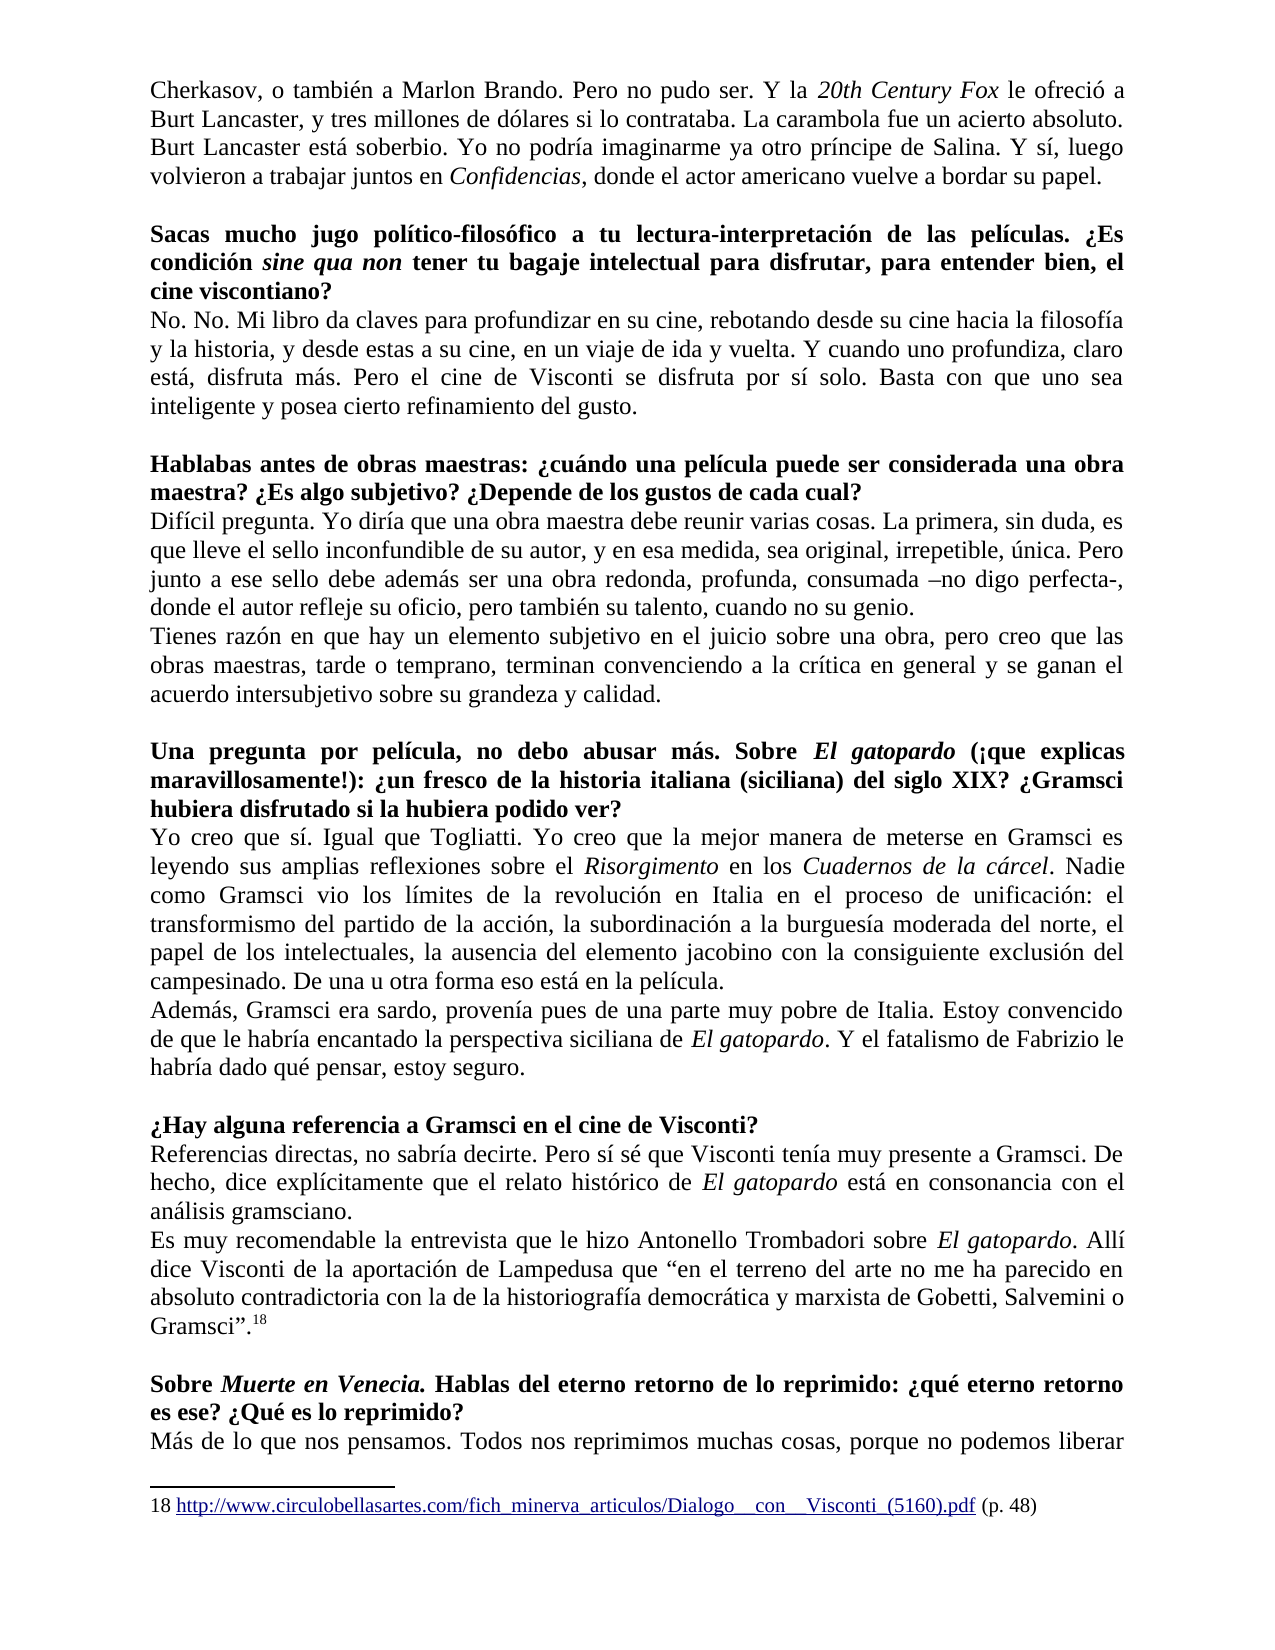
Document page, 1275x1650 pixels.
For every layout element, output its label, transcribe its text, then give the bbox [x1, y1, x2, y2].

text Además, Gramsci era sardo, provenía pues de una parte muy pobre de Italia. Estoy convencido de que le habría encantado la perspectiva siciliana de El gatopardo. Y el fatalismo de Fabrizio le habría dado qué pensar, estoy seguro. [150, 995, 1125, 1081]
text Es muy recomendable la entrevista que le hizo Antonello Trombadori sobre El gatopardo. Allí dice Visconti de la aportación de Lampedusa que “en el terreno del arte no me ha parecido en absoluto contradictoria con la de la historiografía democrática y marxista de Gobetti, Salvemini o Gramsci”. [150, 1225, 1125, 1340]
text Más de lo que nos pensamos. Todos nos reprimimos muchas cosas, porque no podemos liberar [150, 1426, 1125, 1455]
text Tienes razón en que hay un elemento subjetivo en el juicio sobre una obra, pero creo que las obras maestras, tarde o temprano, terminan convenciendo a la crítica en general y se ganan el acuerdo intersubjetivo sobre su grandeza y calidad. [150, 621, 1125, 707]
text Una pregunta por película, no debo abusar más. Sobre El gatopardo (¡que explicas maravillosamente!): ¿un fresco de la historia italiana (siciliana) del siglo XIX? ¿Gramsci hubiera disfrutado si la hubiera podido ver? [150, 736, 1125, 822]
text http://www.circulobellasartes.com/fich_minerva_articulos/Dialogo__con__Visconti_(5160).pdf (p. 48) [150, 1493, 1125, 1517]
text Cherkasov, o también a Marlon Brando. Pero no pudo ser. Y la 20th Century Fox le ofreció a Burt Lancaster, y tres millones de dólares si lo contrataba. La carambola fue un acierto absoluto. Burt Lancaster está soberbio. Yo no podría imaginarme ya otro príncipe de Salina. Y sí, luego volvieron a trabajar juntos en Confidencias, donde el actor americano vuelve a bordar su papel. [150, 75, 1125, 190]
text Sacas mucho jugo político-filosófico a tu lectura-interpretación de las películas. ¿Es condición sine qua non tener tu bagaje intelectual para disfrutar, para entender bien, el cine viscontiano? [150, 219, 1125, 305]
text Sobre Muerte en Venecia. Hablas del eterno retorno de lo reprimido: ¿qué eterno retorno es ese? ¿Qué es lo reprimido? [150, 1369, 1125, 1426]
text Difícil pregunta. Yo diría que una obra maestra debe reunir varias cosas. La primera, sin duda, es que lleve el sello inconfundible de su autor, y en esa medida, sea original, irrepetible, única. Pero junto a ese sello debe además ser una obra redonda, profunda, consumada –no digo perfecta-, donde el autor refleje su oficio, pero también su talento, cuando no su genio. [150, 506, 1125, 621]
text ¿Hay alguna referencia a Gramsci en el cine de Visconti? [150, 1110, 1125, 1139]
text Yo creo que sí. Igual que Togliatti. Yo creo que la mejor manera de meterse en Gramsci es leyendo sus amplias reflexiones sobre el Risorgimento en los Cuadernos de la cárcel. Nadie como Gramsci vio los límites de la revolución en Italia en el proceso de unificación: el transformismo del partido de la acción, la subordinación a la burguesía moderada del norte, el papel de los intelectuales, la ausencia del elemento jacobino con la consiguiente exclusión del campesinado. De una u otra forma eso está en la película. [150, 822, 1125, 995]
text Hablabas antes de obras maestras: ¿cuándo una película puede ser considerada una obra maestra? ¿Es algo subjetivo? ¿Depende de los gustos de cada cual? [150, 449, 1125, 506]
text No. No. Mi libro da claves para profundizar en su cine, rebotando desde su cine hacia la filosofía y la historia, y desde estas a su cine, en un viaje de ida y vuelta. Y cuando uno profundiza, claro está, disfruta más. Pero el cine de Visconti se disfruta por sí solo. Basta con que uno sea inteligente y posea cierto refinamiento del gusto. [150, 305, 1125, 420]
text Referencias directas, no sabría decirte. Pero sí sé que Visconti tenía muy presente a Gramsci. De hecho, dice explícitamente que el relato histórico de El gatopardo está en consonancia con el análisis gramsciano. [150, 1139, 1125, 1225]
